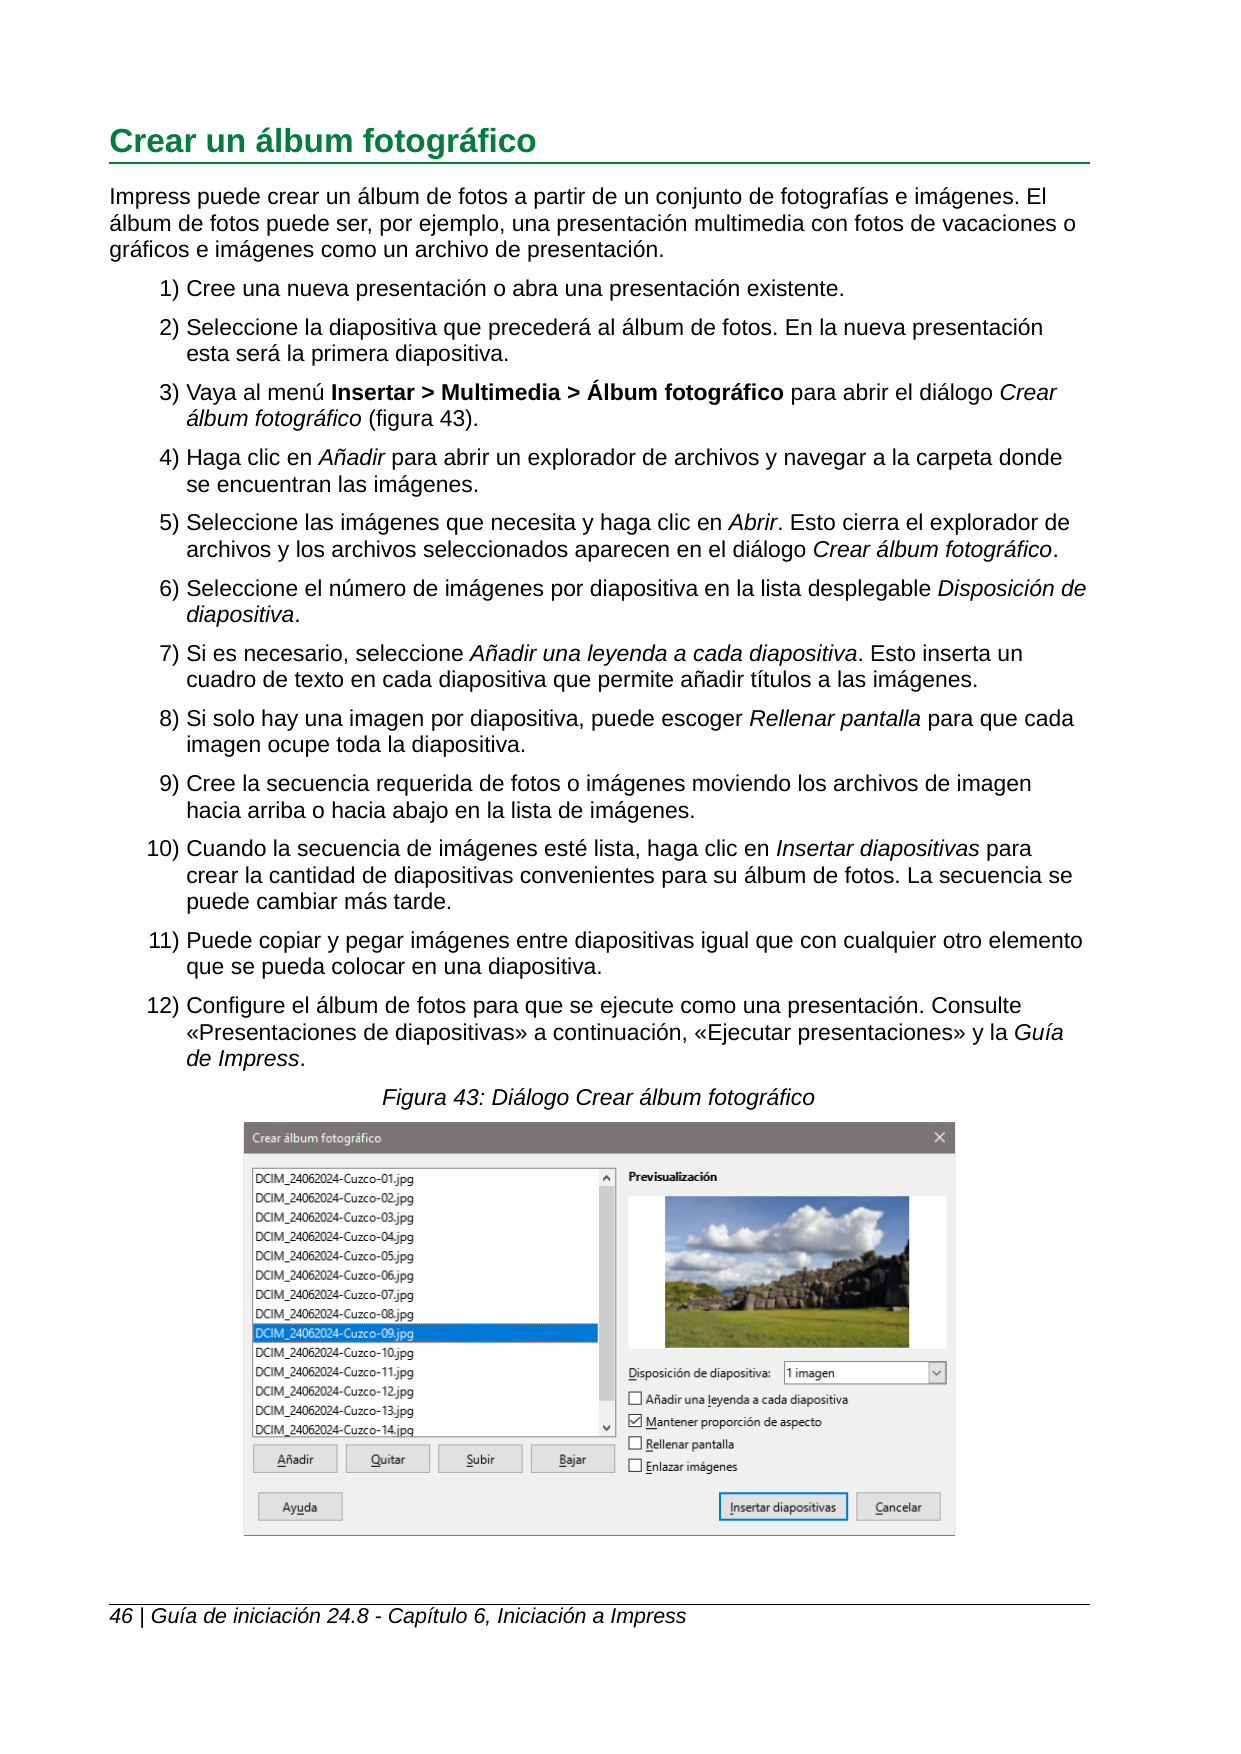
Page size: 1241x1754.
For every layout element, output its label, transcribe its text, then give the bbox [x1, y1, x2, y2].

list Seleccione las imágenes que necesita y haga clic en Abrir. Esto cierra el explorador de archivos y los archivos seleccionados aparecen en el diálogo Crear álbum fotográfico. [186, 509, 1090, 562]
list Puede copiar y pegar imágenes entre diapositivas igual que con cualquier otro elemento que se pueda colocar en una diapositiva. [186, 927, 1090, 980]
list Cree la secuencia requerida de fotos o imágenes moviendo los archivos de imagen hacia arriba o hacia abajo en la lista de imágenes. [186, 770, 1090, 823]
list Haga clic en Añadir para abrir un explorador de archivos y navegar a la carpeta donde se encuentran las imágenes. [186, 444, 1090, 497]
list Si solo hay una imagen por diapositiva, puede escoger Rellenar pantalla para que cada imagen ocupe toda la diapositiva. [186, 705, 1090, 758]
list Seleccione el número de imágenes por diapositiva en la lista desplegable Disposición de diapositiva. [186, 574, 1090, 627]
list Seleccione la diapositiva que precederá al álbum de fotos. En la nueva presentación esta será la primera diapositiva. [186, 314, 1090, 366]
subtitle Crear un álbum fotográfico [109, 121, 1090, 162]
text Figura 43: Diálogo Crear álbum fotográfico [243, 1084, 955, 1110]
list Vaya al menú Insertar > Multimedia > Álbum fotográfico para abrir el diálogo Crear álbum fotográfico (figura 43). [186, 379, 1090, 432]
list Impress puede crear un álbum de fotos a partir de un conjunto de fotografías e imágenes. El álbum de fotos puede ser, por ejemplo, una presentación multimedia con fotos de vacaciones o gráficos e imágenes como un archivo de presentación. [109, 183, 1090, 262]
picture [243, 1122, 956, 1536]
list Cree una nueva presentación o abra una presentación existente. [186, 275, 1090, 301]
list Configure el álbum de fotos para que se ejecute como una presentación. Consulte «Presentaciones de diapositivas» a continuación, «Ejecutar presentaciones» y la Guía de Impress. [186, 992, 1090, 1071]
list Si es necesario, seleccione Añadir una leyenda a cada diapositiva. Esto inserta un cuadro de texto en cada diapositiva que permite añadir títulos a las imágenes. [186, 640, 1090, 692]
list Cuando la secuencia de imágenes esté lista, haga clic en Insertar diapositivas para crear la cantidad de diapositivas convenientes para su álbum de fotos. La secuencia se puede cambiar más tarde. [186, 835, 1090, 914]
